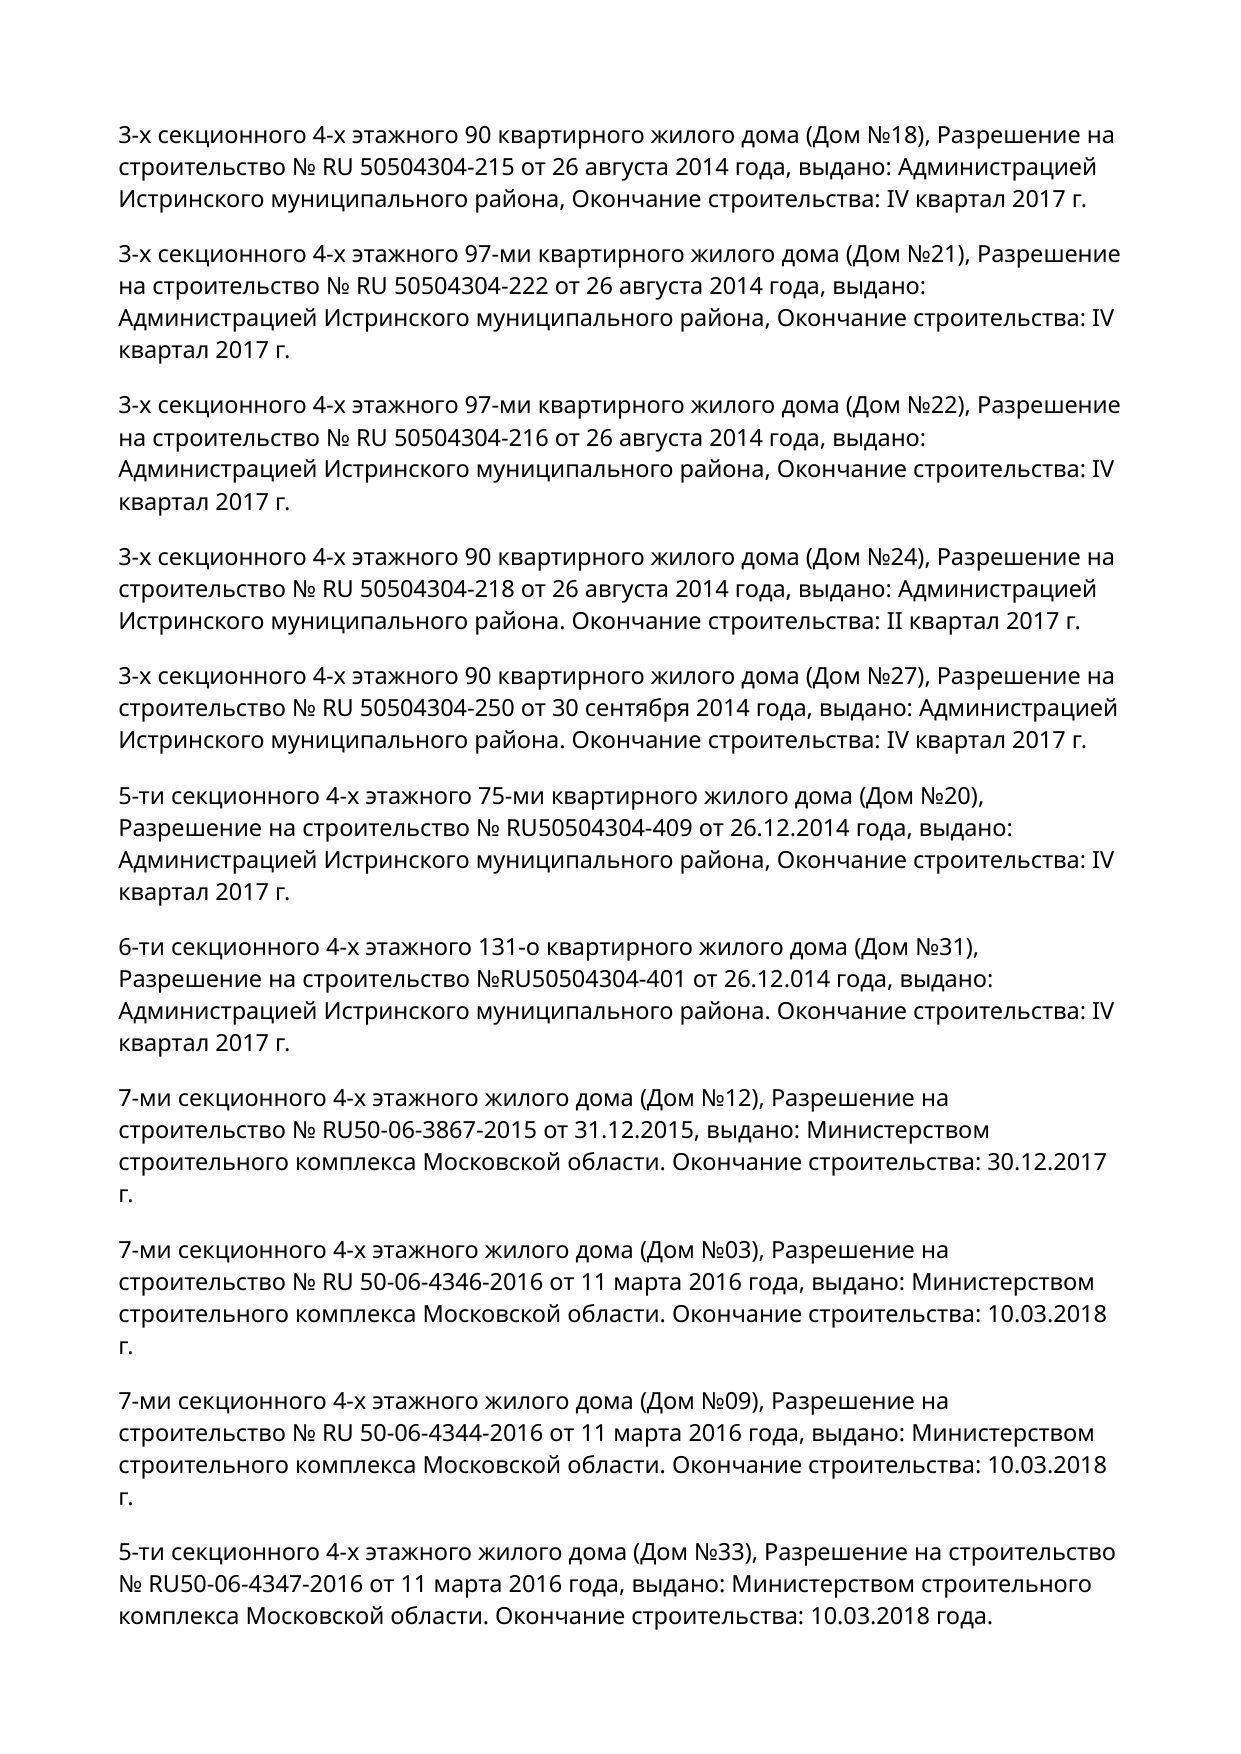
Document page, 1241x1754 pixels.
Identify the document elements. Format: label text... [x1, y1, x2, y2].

text 7-ми секционного 4-х этажного жилого дома (Дом №12), Разрешение на строительство № RU50-06-3867-2015 от 31.12.2015, выдано: Министерством строительного комплекса Московской области. Окончание строительства: 30.12.2017 г. [118, 1082, 1122, 1209]
text 3-х секционного 4-х этажного 90 квартирного жилого дома (Дом №27), Разрешение на строительство № RU 50504304-250 от 30 сентября 2014 года, выдано: Администрацией Истринского муниципального района. Окончание строительства: IV квартал 2017 г. [118, 659, 1122, 756]
text 6-ти секционного 4-х этажного 131-о квартирного жилого дома (Дом №31), Разрешение на строительство №RU50504304-401 от 26.12.014 года, выдано: Администрацией Истринского муниципального района. Окончание строительства: IV квартал 2017 г. [118, 930, 1122, 1058]
text 5-ти секционного 4-х этажного 75-ми квартирного жилого дома (Дом №20), Разрешение на строительство № RU50504304-409 от 26.12.2014 года, выдано: Администрацией Истринского муниципального района, Окончание строительства: IV квартал 2017 г. [118, 779, 1122, 907]
text 3-х секционного 4-х этажного 90 квартирного жилого дома (Дом №24), Разрешение на строительство № RU 50504304-218 от 26 августа 2014 года, выдано: Администрацией Истринского муниципального района. Окончание строительства: II квартал 2017 г. [118, 540, 1122, 636]
text 3-х секционного 4-х этажного 97-ми квартирного жилого дома (Дом №22), Разрешение на строительство № RU 50504304-216 от 26 августа 2014 года, выдано: Администрацией Истринского муниципального района, Окончание строительства: IV квартал 2017 г. [118, 389, 1122, 517]
text 7-ми секционного 4-х этажного жилого дома (Дом №09), Разрешение на строительство № RU 50-06-4344-2016 от 11 марта 2016 года, выдано: Министерством строительного комплекса Московской области. Окончание строительства: 10.03.2018 г. [118, 1384, 1122, 1512]
text 7-ми секционного 4-х этажного жилого дома (Дом №03), Разрешение на строительство № RU 50-06-4346-2016 от 11 марта 2016 года, выдано: Министерством строительного комплекса Московской области. Окончание строительства: 10.03.2018 г. [118, 1233, 1122, 1361]
text 5-ти секционного 4-х этажного жилого дома (Дом №33), Разрешение на строительство № RU50-06-4347-2016 от 11 марта 2016 года, выдано: Министерством строительного комплекса Московской области. Окончание строительства: 10.03.2018 года. [118, 1536, 1122, 1632]
text 3-х секционного 4-х этажного 97-ми квартирного жилого дома (Дом №21), Разрешение на строительство № RU 50504304-222 от 26 августа 2014 года, выдано: Администрацией Истринского муниципального района, Окончание строительства: IV квартал 2017 г. [118, 237, 1122, 365]
text 3-х секционного 4-х этажного 90 квартирного жилого дома (Дом №18), Разрешение на строительство № RU 50504304-215 от 26 августа 2014 года, выдано: Администрацией Истринского муниципального района, Окончание строительства: IV квартал 2017 г. [118, 118, 1122, 214]
